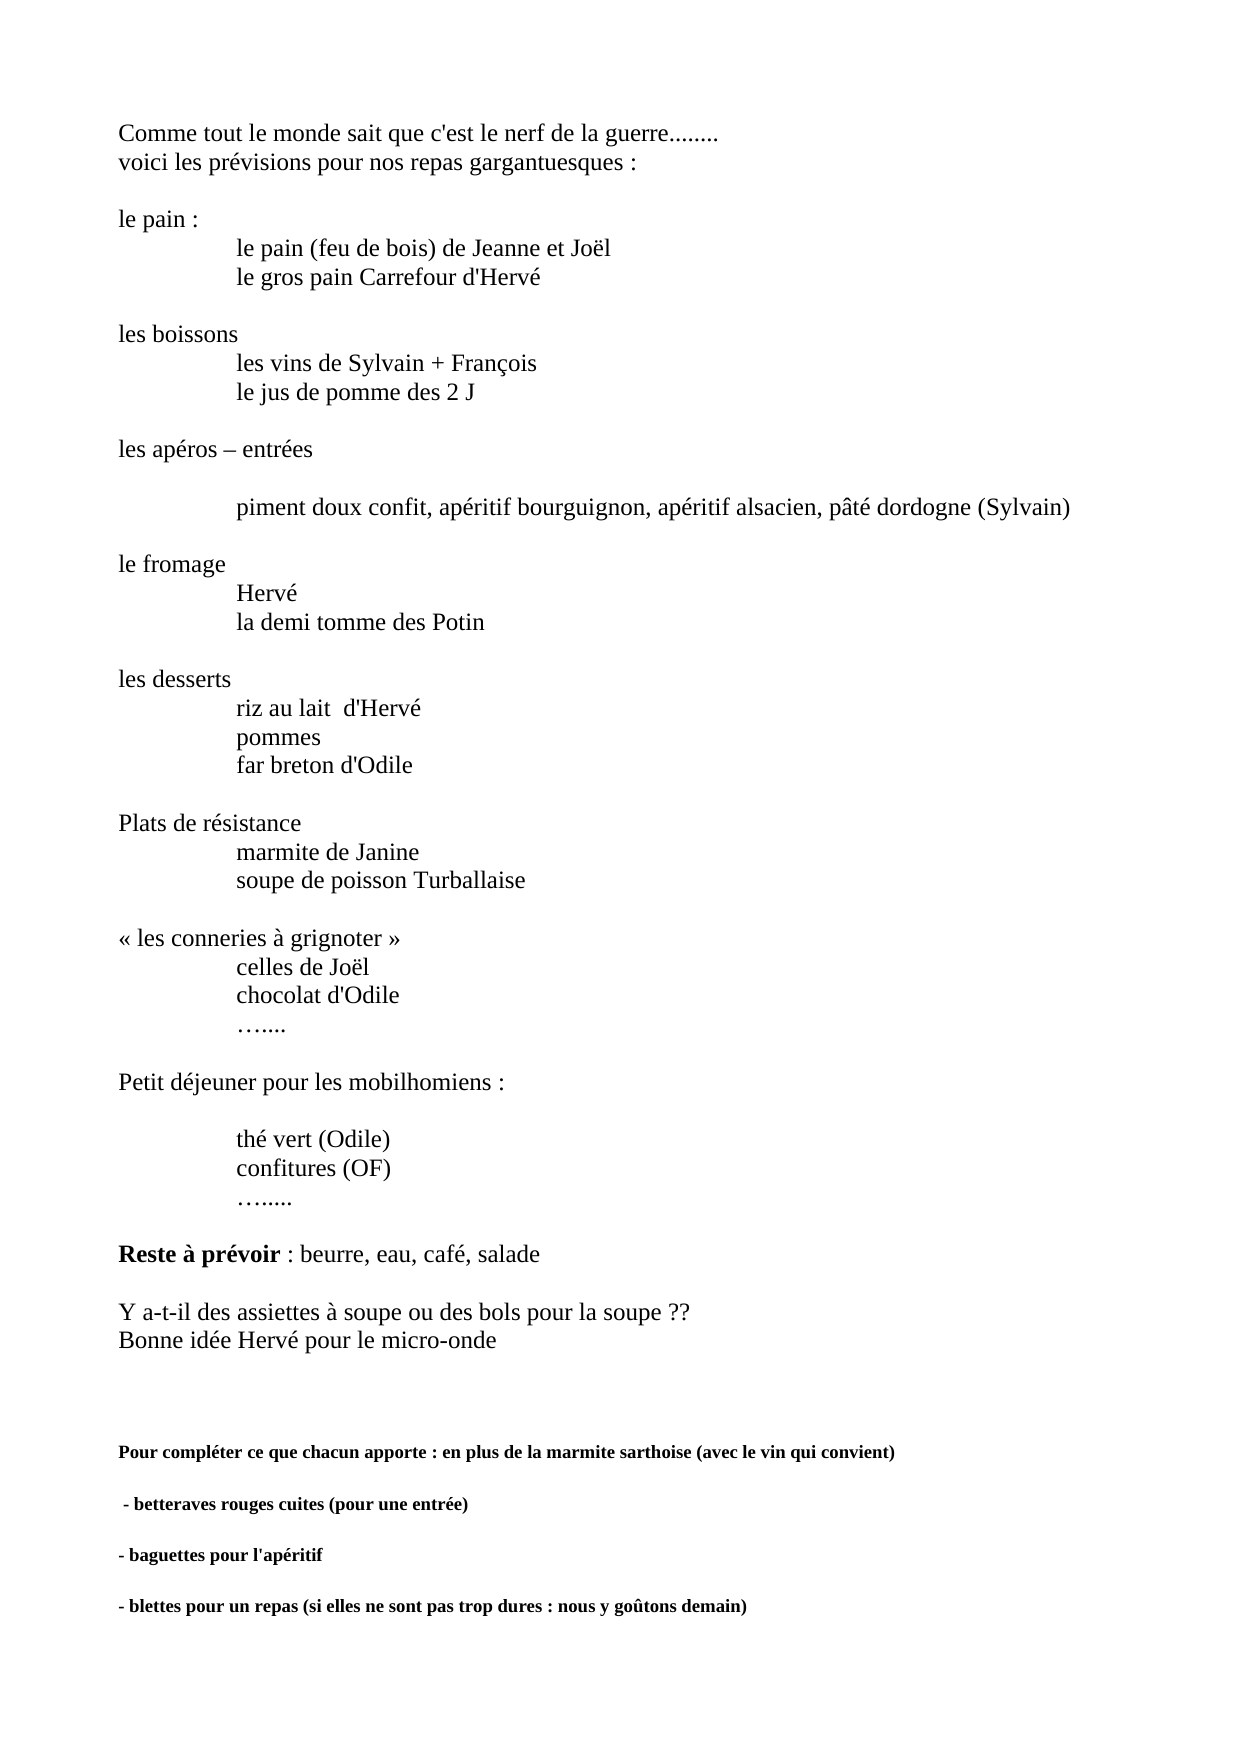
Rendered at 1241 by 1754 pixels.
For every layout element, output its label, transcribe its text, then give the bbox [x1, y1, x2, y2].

text marmite de Janine [118, 837, 1122, 866]
text pommes [118, 722, 1122, 751]
text le pain (feu de bois) de Jeanne et Joël [118, 233, 1122, 262]
text celles de Joël [118, 952, 1122, 981]
text thé vert (Odile) [118, 1124, 1122, 1153]
text Petit déjeuner pour les mobilhomiens : [118, 1067, 1122, 1096]
text soupe de poisson Turballaise [118, 866, 1122, 894]
text Plats de résistance [118, 808, 1122, 837]
text Comme tout le monde sait que c'est le nerf de la guerre........ [118, 118, 1122, 147]
text Pour compléter ce que chacun apporte : en plus de la marmite sarthoise (avec le vin qui convient) [118, 1441, 1122, 1463]
text voici les prévisions pour nos repas gargantuesques : [118, 147, 1122, 176]
text - baguettes pour l'apéritif [118, 1543, 1122, 1565]
text les apéros – entrées [118, 434, 1122, 463]
text far breton d'Odile [118, 751, 1122, 779]
text chocolat d'Odile [118, 981, 1122, 1009]
text ….... [118, 1009, 1122, 1038]
text les boissons [118, 319, 1122, 348]
text Y a-t-il des assiettes à soupe ou des bols pour la soupe ?? [118, 1297, 1122, 1326]
text Bonne idée Hervé pour le micro-onde [118, 1326, 1122, 1354]
text confitures (OF) [118, 1153, 1122, 1182]
text le fromage [118, 549, 1122, 578]
text - blettes pour un repas (si elles ne sont pas trop dures : nous y goûtons demain) [118, 1594, 1122, 1616]
text le pain : [118, 204, 1122, 233]
text piment doux confit, apéritif bourguignon, apéritif alsacien, pâté dordogne (Sylvain) [118, 492, 1122, 521]
text …..... [118, 1182, 1122, 1211]
text Hervé [118, 578, 1122, 607]
text « les conneries à grignoter » [118, 923, 1122, 952]
text riz au lait d'Hervé [118, 693, 1122, 722]
text le jus de pomme des 2 J [118, 377, 1122, 406]
text les desserts [118, 664, 1122, 693]
text le gros pain Carrefour d'Hervé [118, 262, 1122, 291]
text - betteraves rouges cuites (pour une entrée) [118, 1492, 1122, 1514]
text la demi tomme des Potin [118, 607, 1122, 636]
text les vins de Sylvain + François [118, 348, 1122, 377]
text Reste à prévoir : beurre, eau, café, salade [118, 1239, 1122, 1268]
